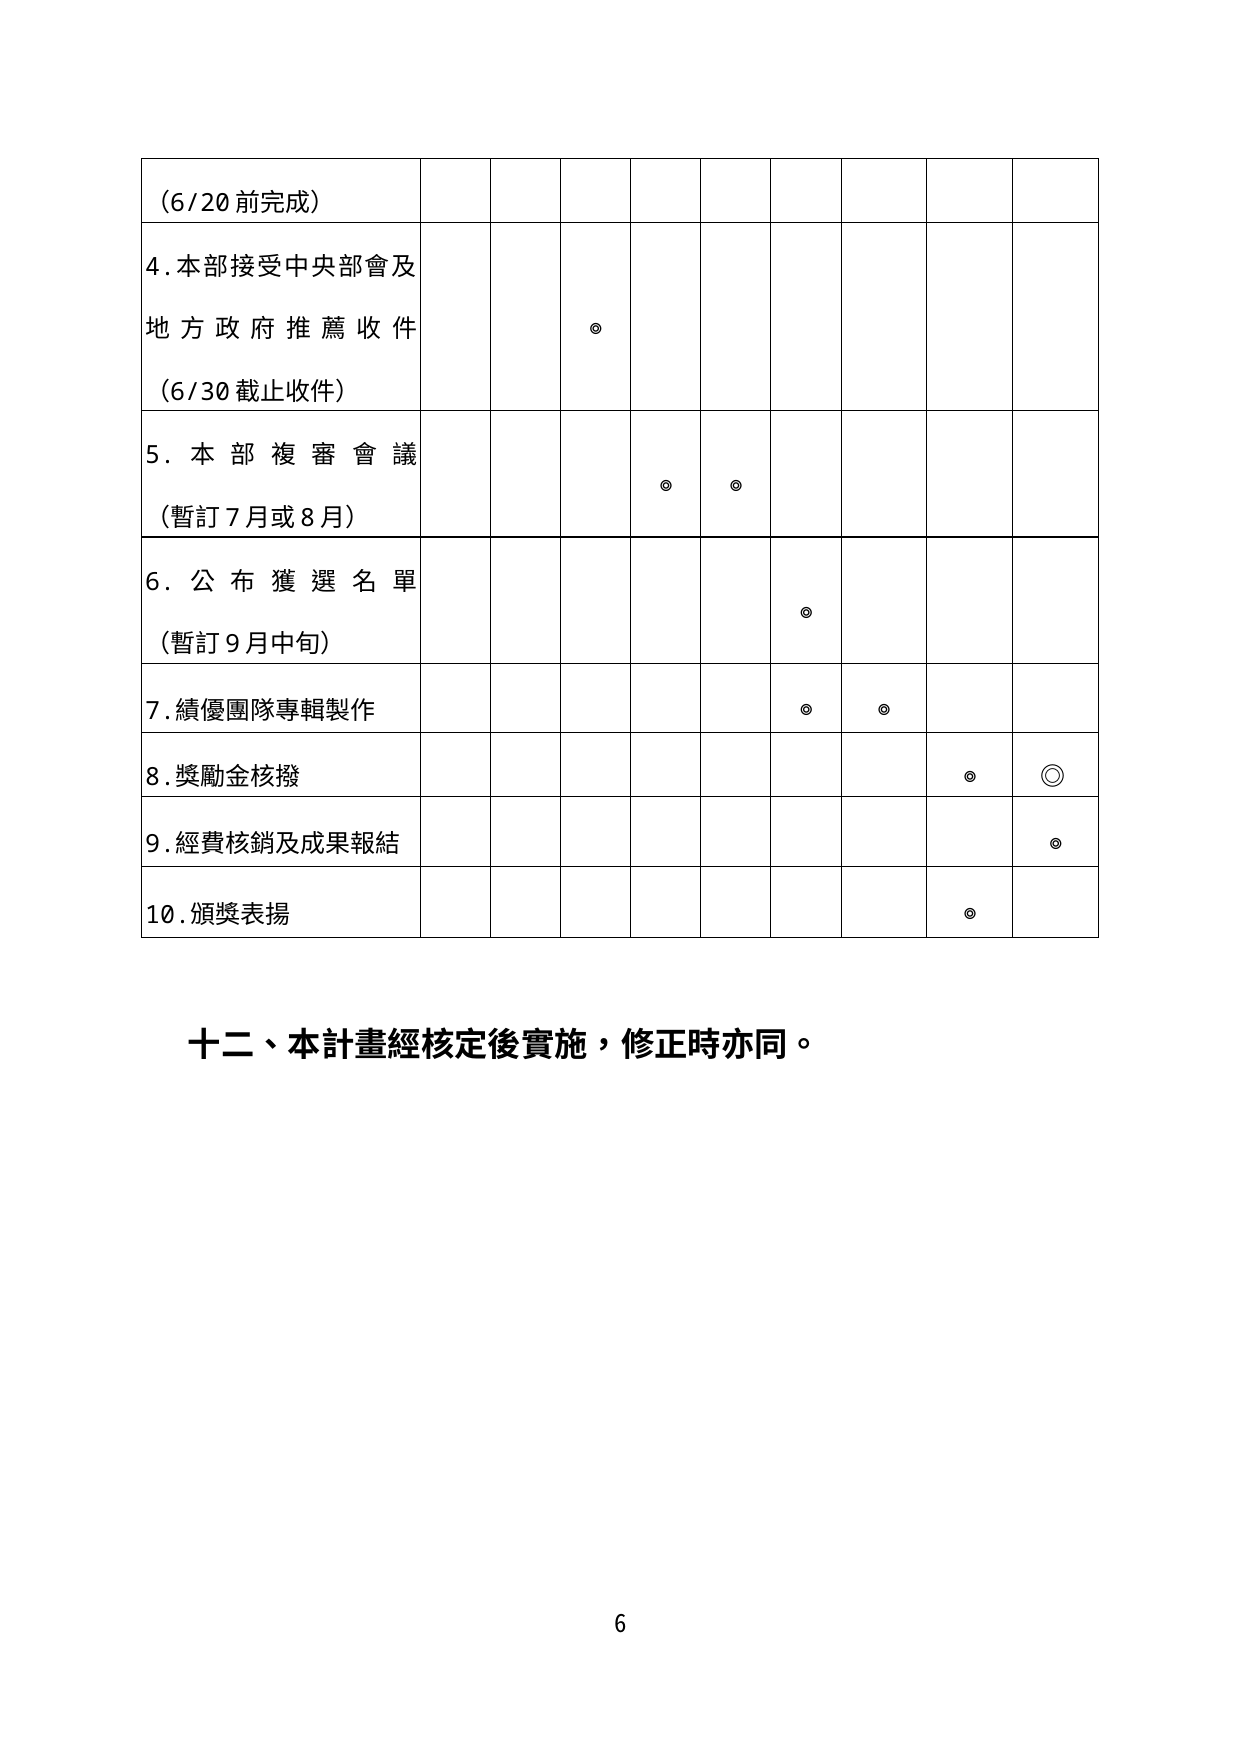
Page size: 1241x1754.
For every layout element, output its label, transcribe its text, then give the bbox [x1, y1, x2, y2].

table_cell [771, 223, 841, 410]
table_cell [771, 733, 841, 796]
table_cell ◎ [927, 733, 1012, 796]
table_cell ◎ [927, 867, 1012, 937]
table_cell [421, 733, 490, 796]
table_cell [927, 411, 1012, 536]
table_cell （6/20前完成） [142, 159, 420, 222]
table_cell [701, 159, 770, 222]
table_cell [771, 411, 841, 536]
table_cell [421, 664, 490, 732]
table_cell [491, 867, 560, 937]
table_cell [842, 797, 926, 866]
table_cell [842, 411, 926, 536]
table_cell [927, 797, 1012, 866]
table_cell [561, 867, 630, 937]
table_cell [421, 538, 490, 662]
table_cell 8.獎勵金核撥 [142, 733, 420, 796]
table_cell [421, 797, 490, 866]
table_cell [631, 867, 700, 937]
table_cell [561, 664, 630, 732]
table_cell ◎ [561, 223, 630, 410]
table_cell [631, 538, 700, 662]
table_cell [421, 411, 490, 536]
table_cell [701, 664, 770, 732]
table_cell ◎ [1013, 733, 1098, 796]
table_cell ◎ [842, 664, 926, 732]
table_cell [631, 159, 700, 222]
table_cell [1013, 538, 1098, 662]
table_cell [1013, 867, 1098, 937]
table_cell [701, 538, 770, 662]
table_cell [927, 538, 1012, 662]
table_cell [1013, 411, 1098, 536]
table_cell [771, 797, 841, 866]
table_cell [842, 538, 926, 662]
table_cell [1013, 664, 1098, 732]
table_cell [491, 664, 560, 732]
table_cell 4.本部接受中央部會及地方政府推薦收件 （6/30截止收件） [142, 223, 420, 410]
table_cell ◎ [701, 411, 770, 536]
table_cell [1013, 223, 1098, 410]
table_cell [1013, 159, 1098, 222]
table_cell [701, 223, 770, 410]
table_cell [491, 538, 560, 662]
table_cell [491, 159, 560, 222]
table_cell ◎ [771, 664, 841, 732]
table_cell [842, 223, 926, 410]
table_cell 10.頒獎表揚 [142, 867, 420, 937]
table_cell 5.本部複審會議 （暫訂7月或8月） [142, 411, 420, 536]
table_cell [421, 867, 490, 937]
table_cell [771, 867, 841, 937]
table_cell [701, 867, 770, 937]
table_cell [631, 733, 700, 796]
table_cell [561, 411, 630, 536]
table_cell [701, 797, 770, 866]
table_cell 7.績優團隊專輯製作 [142, 664, 420, 732]
table_cell [561, 797, 630, 866]
table_cell [491, 411, 560, 536]
table_cell ◎ [631, 411, 700, 536]
table_cell ◎ [771, 538, 841, 662]
table_cell [701, 733, 770, 796]
table_cell [842, 867, 926, 937]
table_cell [631, 797, 700, 866]
table_cell 6.公布獲選名單 （暫訂9月中旬） [142, 538, 420, 662]
table_cell [561, 733, 630, 796]
table_cell [491, 733, 560, 796]
table_cell ◎ [1013, 797, 1098, 866]
table_cell [842, 733, 926, 796]
table_cell [771, 159, 841, 222]
table_cell [491, 223, 560, 410]
table_cell [421, 223, 490, 410]
table_cell [927, 223, 1012, 410]
table_cell [842, 159, 926, 222]
table_cell [631, 664, 700, 732]
table_cell [927, 159, 1012, 222]
table_cell [561, 159, 630, 222]
table_cell [631, 223, 700, 410]
table_cell [421, 159, 490, 222]
table_cell [561, 538, 630, 662]
table_cell [491, 797, 560, 866]
table_cell 9.經費核銷及成果報結 [142, 797, 420, 866]
text 十二、本計畫經核定後實施，修正時亦同。 [187, 1000, 1053, 1063]
table_cell [927, 664, 1012, 732]
